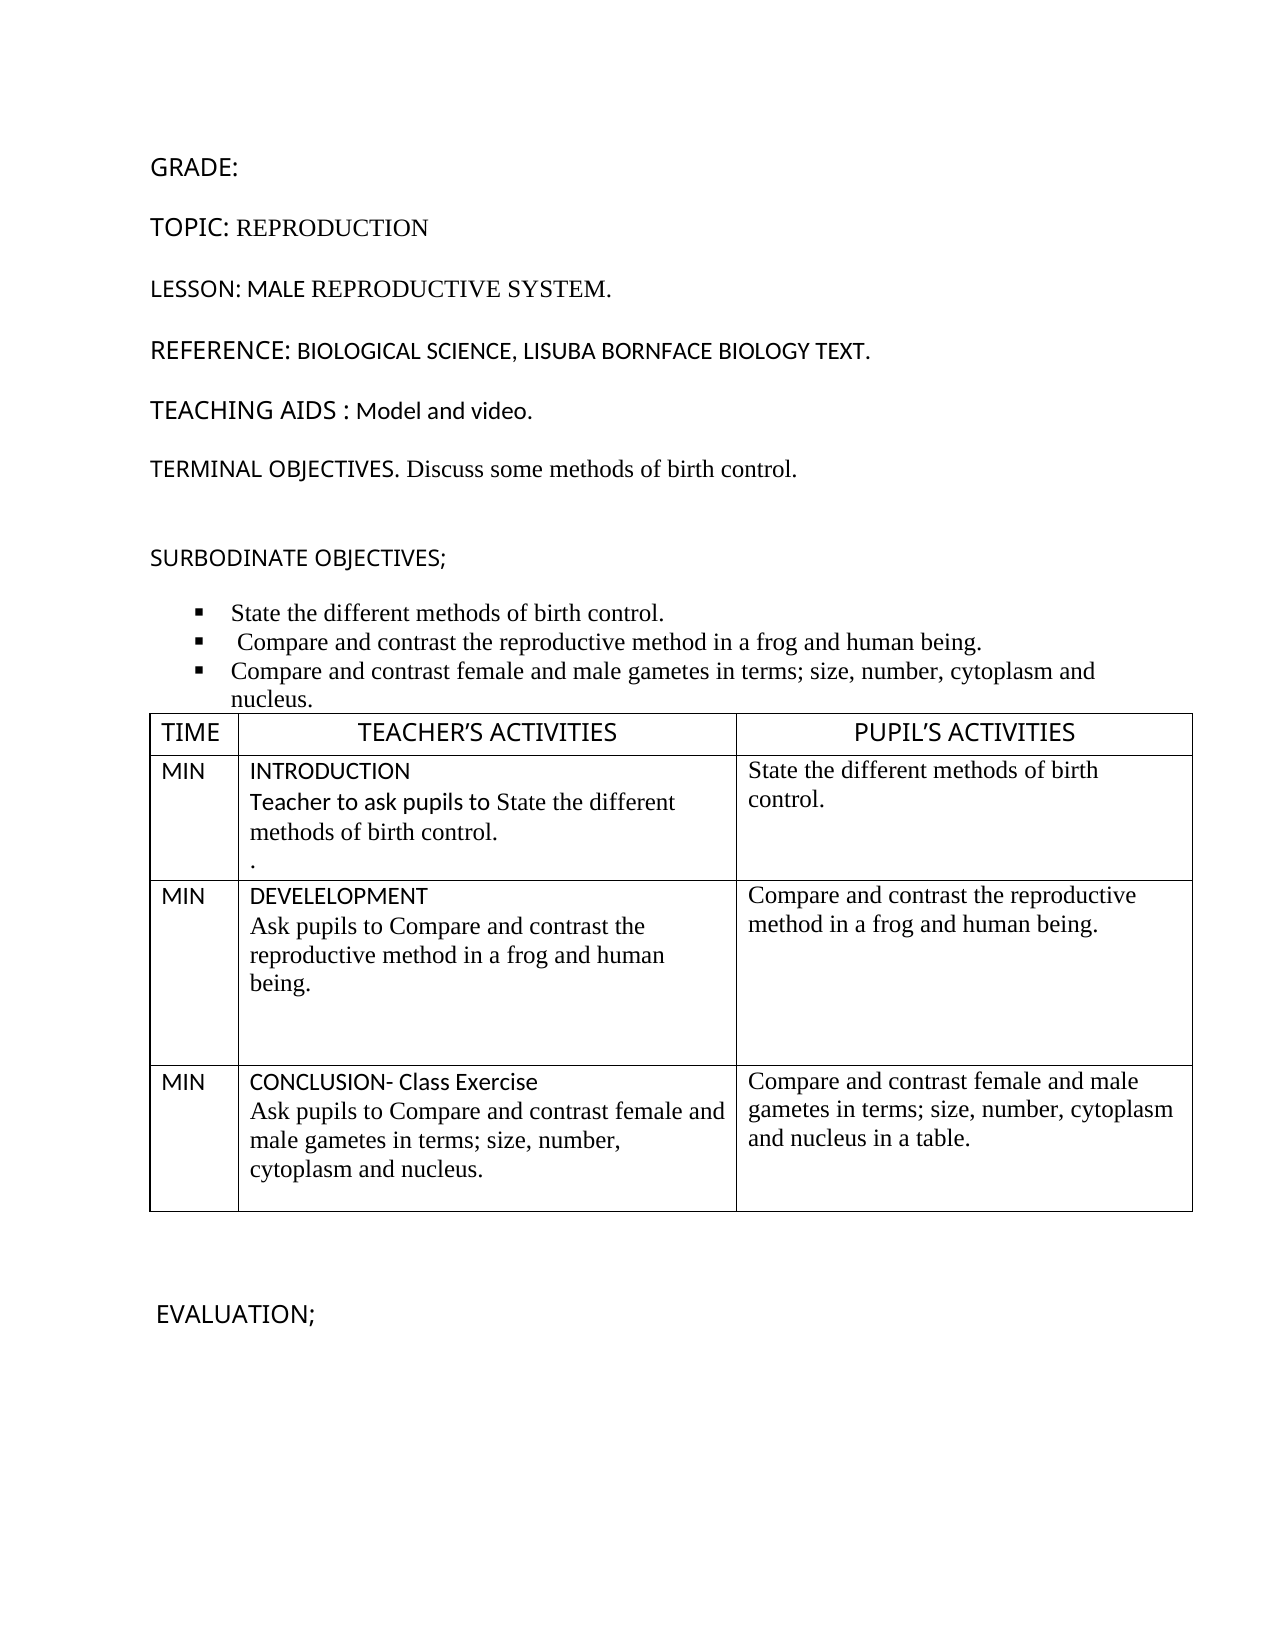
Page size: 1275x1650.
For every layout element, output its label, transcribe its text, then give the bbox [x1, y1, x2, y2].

table_cell INTRODUCTION Teacher to ask pupils to State the different methods of birth control. . [239, 756, 736, 879]
table_cell Compare and contrast female and male gametes in terms; size, number, cytoplasm and nucleus in a table. [737, 1066, 1192, 1211]
table_header TEACHER’S ACTIVITIES [239, 714, 736, 754]
text REFERENCE: BIOLOGICAL SCIENCE, LISUBA BORNFACE BIOLOGY TEXT. [150, 333, 1125, 367]
table_header PUPIL’S ACTIVITIES [737, 714, 1192, 754]
text TEACHING AIDS : Model and video. [150, 393, 1125, 427]
table_cell MIN [151, 756, 238, 879]
text TOPIC: REPRODUCTION [150, 210, 1125, 244]
text LESSON: MALE REPRODUCTIVE SYSTEM. [150, 273, 1125, 304]
table_cell Compare and contrast the reproductive method in a frog and human being. [737, 881, 1192, 1065]
text TERMINAL OBJECTIVES. Discuss some methods of birth control. [150, 453, 1125, 484]
text EVALUATION; [150, 1296, 1125, 1330]
table_cell State the different methods of birth control. [737, 756, 1192, 879]
table_cell MIN [151, 881, 238, 1065]
text SURBODINATE OBJECTIVES; [150, 542, 1125, 573]
table_cell CONCLUSION- Class Exercise Ask pupils to Compare and contrast female and male gametes in terms; size, number, cytoplasm and nucleus. [239, 1066, 736, 1211]
text GRADE: [150, 150, 1125, 184]
table_cell MIN [151, 1066, 238, 1211]
table_cell DEVELELOPMENT Ask pupils to Compare and contrast the reproductive method in a frog and human being. [239, 881, 736, 1065]
list State the different methods of birth control. [193, 598, 1125, 627]
table_header TIME [151, 714, 238, 754]
list Compare and contrast the reproductive method in a frog and human being. [193, 627, 1125, 656]
list Compare and contrast female and male gametes in terms; size, number, cytoplasm and nucleus. [193, 656, 1125, 713]
